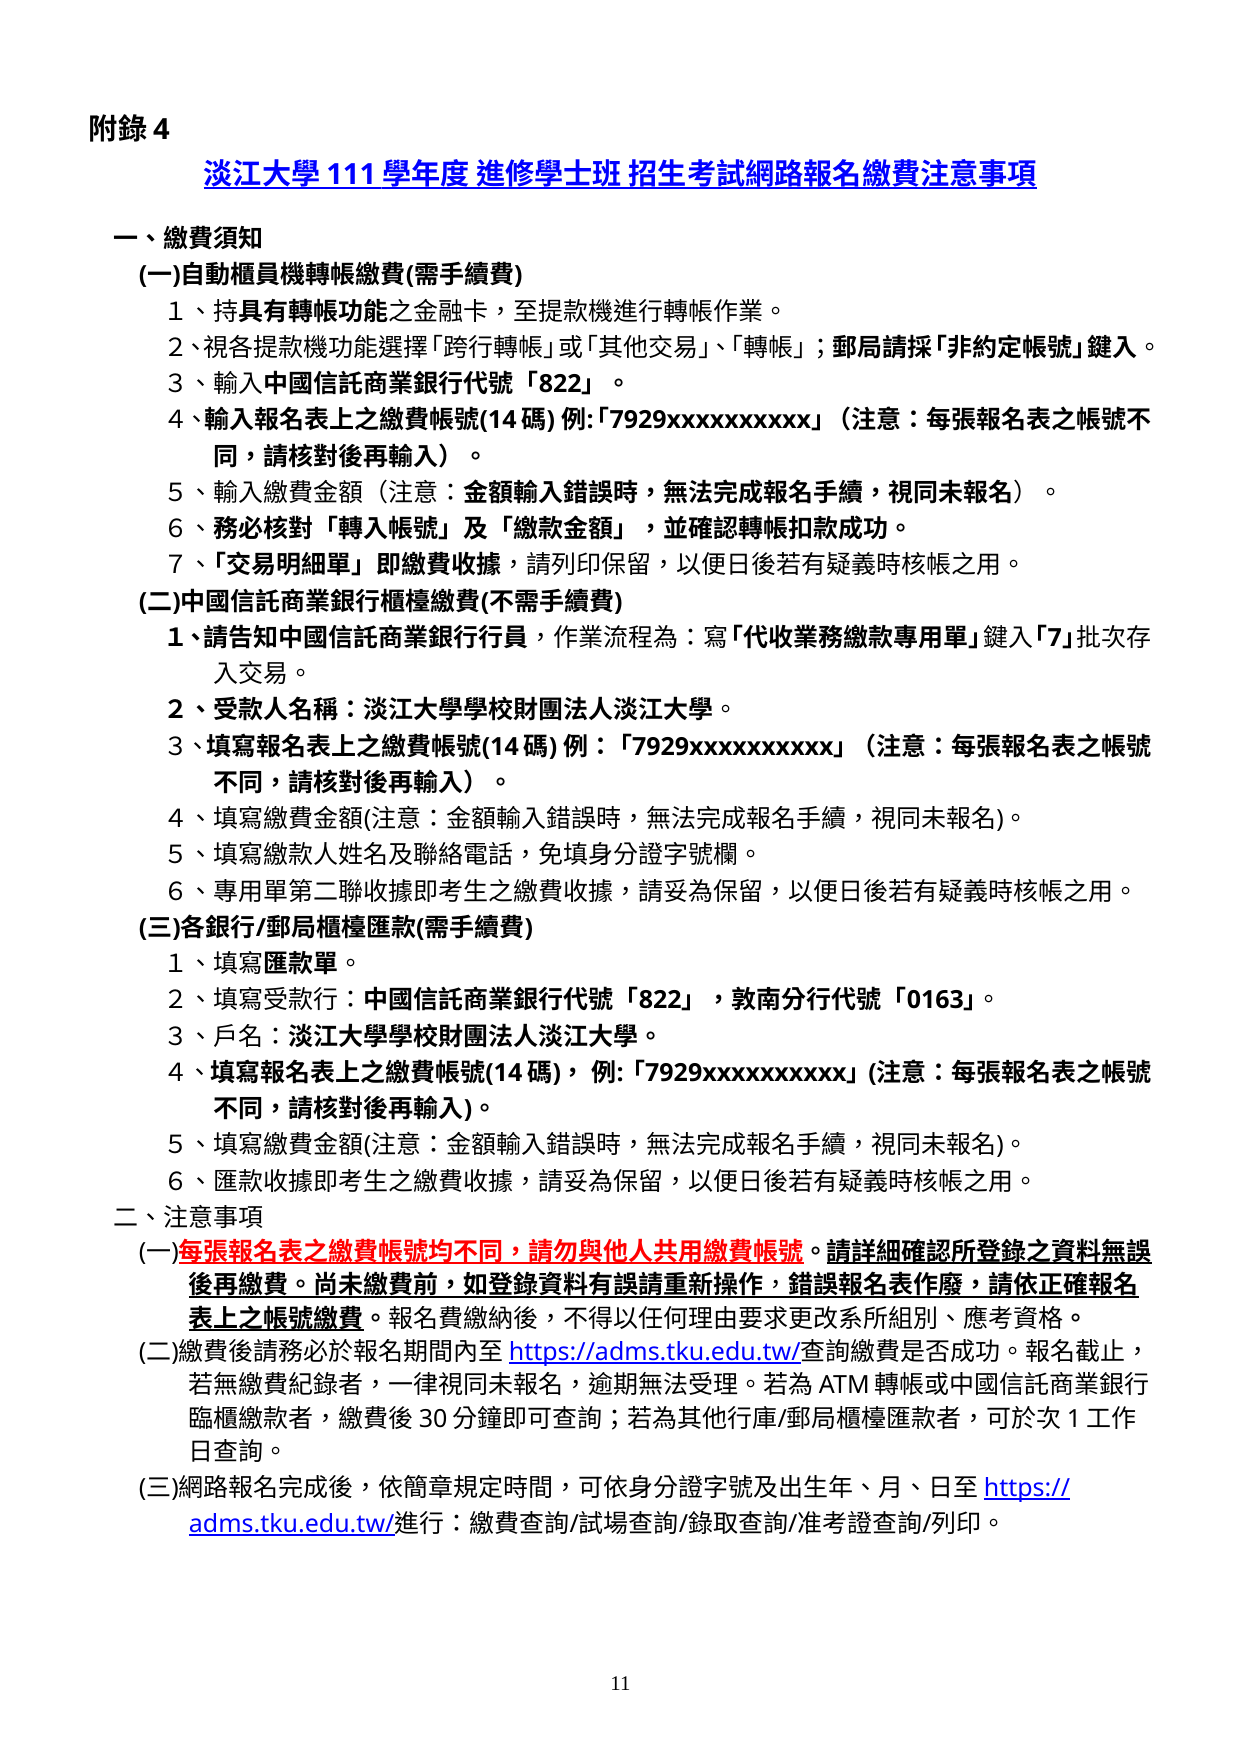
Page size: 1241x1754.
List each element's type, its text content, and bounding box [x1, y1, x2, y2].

text ５、輸入繳費金額（注意：金額輸入錯誤時，無法完成報名手續，視同未報名）。 [164, 472, 1152, 509]
text １、持具有轉帳功能之金融卡，至提款機進行轉帳作業。 [164, 291, 1152, 327]
text 附錄4 [89, 118, 1152, 145]
text ５、填寫繳款人姓名及聯絡電話，免填身分證字號欄。 [164, 835, 1152, 871]
text (二)中國信託商業銀行櫃檯繳費(不需手續費) [139, 581, 1152, 617]
text ６、專用單第二聯收據即考生之繳費收據，請妥為保留，以便日後若有疑義時核帳之用。 [164, 871, 1152, 907]
text １、請告知中國信託商業銀行行員，作業流程為：寫「代收業務繳款專用單」鍵入「7」批次存入交易。 [164, 617, 1152, 690]
text 一、繳費須知 [114, 219, 1152, 255]
text ３、輸入中國信託商業銀行代號「822」。 [164, 364, 1152, 400]
text １、填寫匯款單。 [164, 944, 1152, 980]
text ６、匯款收據即考生之繳費收據，請妥為保留，以便日後若有疑義時核帳之用。 [164, 1161, 1152, 1197]
text ３、填寫報名表上之繳費帳號(14碼) 例：「7929xxxxxxxxxx」（注意：每張報名表之帳號不同，請核對後再輸入）。 [164, 726, 1152, 799]
text ４、填寫報名表上之繳費帳號(14碼)， 例:「7929xxxxxxxxxx」(注意：每張報名表之帳號不同，請核對後再輸入)。 [164, 1052, 1152, 1125]
text ２、視各提款機功能選擇「跨行轉帳」或「其他交易」、「轉帳」；郵局請採「非約定帳號」鍵入。 [164, 327, 1152, 364]
text ４、輸入報名表上之繳費帳號(14碼) 例:「7929xxxxxxxxxx」（注意：每張報名表之帳號不同，請核對後再輸入）。 [164, 400, 1152, 472]
text (一)自動櫃員機轉帳繳費(需手續費) [139, 255, 1152, 291]
text ６、務必核對「轉入帳號」及「繳款金額」，並確認轉帳扣款成功。 [164, 509, 1152, 545]
text (三)網路報名完成後，依簡章規定時間，可依身分證字號及出生年、月、日至https://adms.tku.edu.tw/進行：繳費查詢/試場查詢/錄取查詢/准考證查詢/列印。 [139, 1467, 1157, 1539]
text (一)每張報名表之繳費帳號均不同，請勿與他人共用繳費帳號。請詳細確認所登錄之資料無誤後再繳費。尚未繳費前，如登錄資料有誤請重新操作，錯誤報名表作廢，請依正確報名表上之帳號繳費。報名費繳納後，不得以任何理由要求更改系所組別、應考資格。 [139, 1234, 1152, 1334]
text ７、「交易明細單」即繳費收據，請列印保留，以便日後若有疑義時核帳之用。 [164, 545, 1152, 581]
text 淡江大學111學年度 進修學士班 招生考試網路報名繳費注意事項 [89, 158, 1152, 191]
text ３、戶名：淡江大學學校財團法人淡江大學。 [164, 1016, 1152, 1052]
text ４、填寫繳費金額(注意：金額輸入錯誤時，無法完成報名手續，視同未報名)。 [164, 799, 1152, 835]
text (二)繳費後請務必於報名期間內至https://adms.tku.edu.tw/查詢繳費是否成功。報名截止，若無繳費紀錄者，一律視同未報名，逾期無法受理。若為ATM轉帳或中國信託商業銀行臨櫃繳款者，繳費後30分鐘即可查詢；若為其他行庫/郵局櫃檯匯款者，可於次1工作日查詢。 [139, 1334, 1152, 1467]
text 二、注意事項 [114, 1197, 1152, 1234]
text ２、填寫受款行：中國信託商業銀行代號「822」，敦南分行代號「0163」。 [164, 980, 1152, 1016]
text (三)各銀行/郵局櫃檯匯款(需手續費) [139, 907, 1152, 944]
text ５、填寫繳費金額(注意：金額輸入錯誤時，無法完成報名手續，視同未報名)。 [164, 1125, 1152, 1161]
text ２、受款人名稱：淡江大學學校財團法人淡江大學。 [164, 690, 1152, 726]
